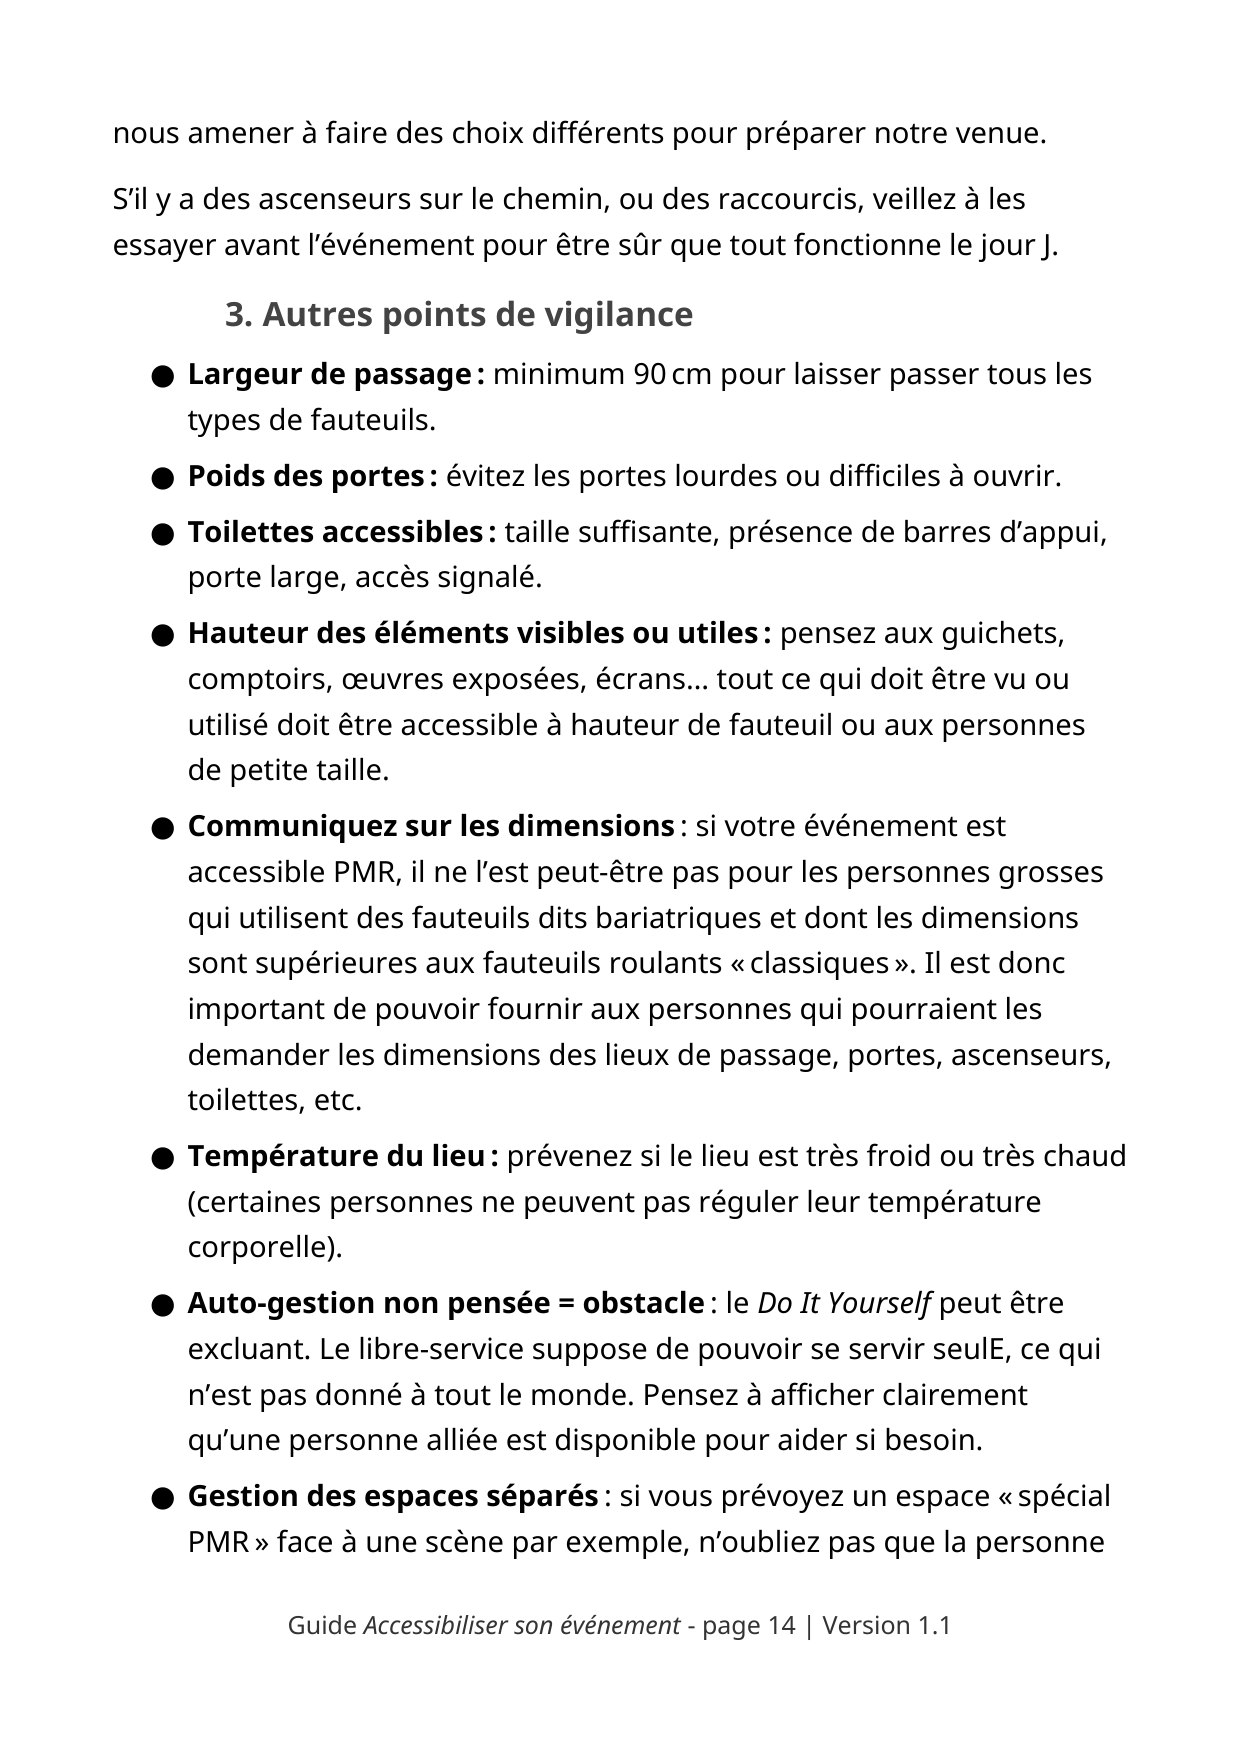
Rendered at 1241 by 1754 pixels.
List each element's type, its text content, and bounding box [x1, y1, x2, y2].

list Gestion des espaces séparés : si vous prévoyez un espace « spécial PMR » face à une scène par exemple, n’oubliez pas que la personne [150, 1476, 1128, 1561]
list Hauteur des éléments visibles ou utiles : pensez aux guichets, comptoirs, œuvres exposées, écrans… tout ce qui doit être vu ou utilisé doit être accessible à hauteur de fauteuil ou aux personnes de petite taille. [150, 613, 1128, 789]
list Toilettes accessibles : taille suffisante, présence de barres d’appui, porte large, accès signalé. [150, 511, 1128, 596]
list Poids des portes : évitez les portes lourdes ou difficiles à ouvrir. [150, 455, 1128, 495]
list Température du lieu : prévenez si le lieu est très froid ou très chaud (certaines personnes ne peuvent pas réguler leur température corporelle). [150, 1135, 1128, 1266]
list Communiquez sur les dimensions : si votre événement est accessible PMR, il ne l’est peut-être pas pour les personnes grosses qui utilisent des fauteuils dits bariatriques et dont les dimensions sont supérieures aux fauteuils roulants « classiques ». Il est donc important de pouvoir fournir aux personnes qui pourraient les demander les dimensions des lieux de passage, portes, ascenseurs, toilettes, etc. [150, 806, 1128, 1119]
subtitle Autres points de vigilance [187, 291, 1128, 336]
list Largeur de passage : minimum 90 cm pour laisser passer tous les types de fauteuils. [150, 353, 1128, 439]
text nous amener à faire des choix différents pour préparer notre venue. [112, 112, 1128, 152]
text S’il y a des ascenseurs sur le chemin, ou des raccourcis, veillez à les essayer avant l’événement pour être sûr que tout fonctionne le jour J. [112, 179, 1128, 264]
list Auto-gestion non pensée = obstacle : le Do It Yourself peut être excluant. Le libre-service suppose de pouvoir se servir seulE, ce qui n’est pas donné à tout le monde. Pensez à afficher clairement qu’une personne alliée est disponible pour aider si besoin. [150, 1283, 1128, 1459]
